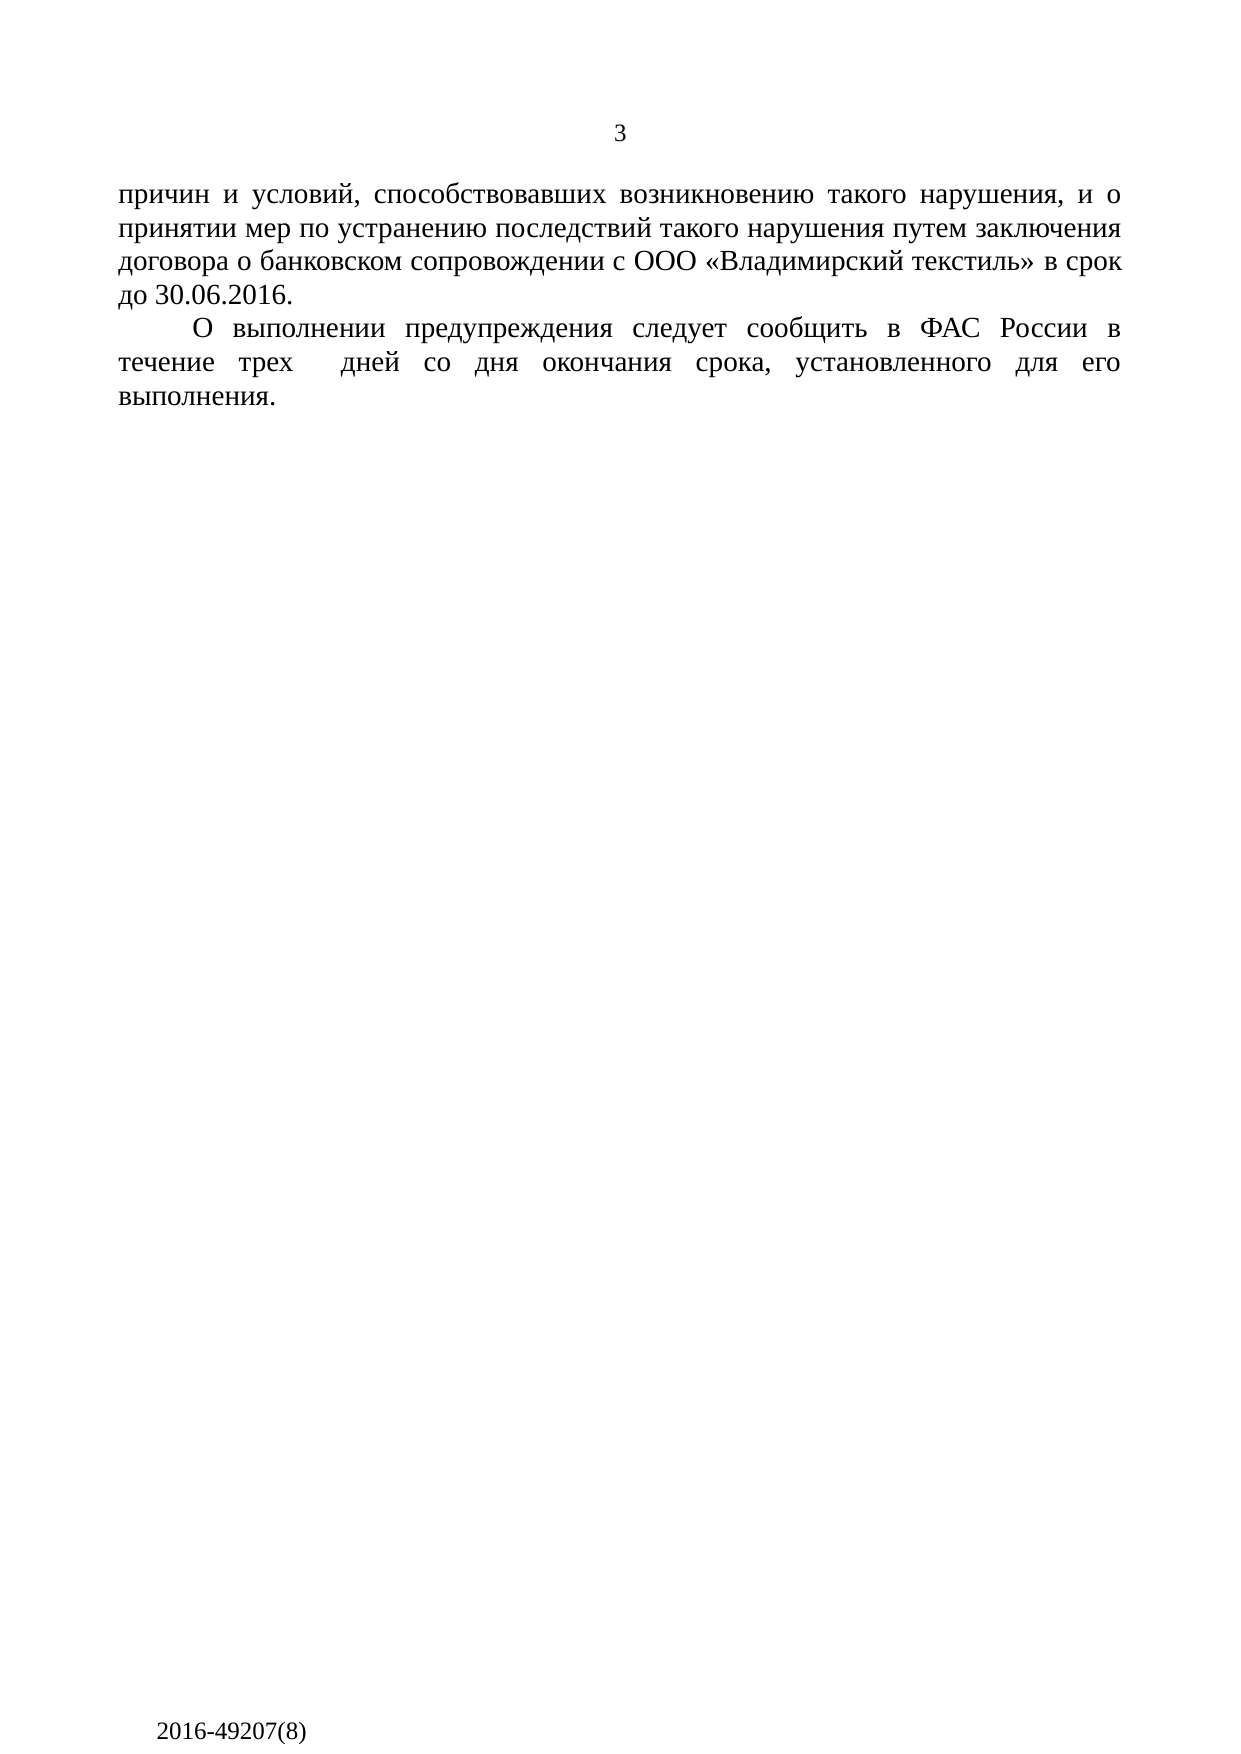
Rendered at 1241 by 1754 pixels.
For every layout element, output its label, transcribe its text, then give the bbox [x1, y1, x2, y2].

text причин и условий, способствовавших возникновению такого нарушения, и о принятии мер по устранению последствий такого нарушения путем заключения договора о банковском сопровождении с ООО «Владимирский текстиль» в срок до 30.06.2016. [118, 176, 1122, 311]
text О выполнении предупреждения следует сообщить в ФАС России в течение трех дней со дня окончания срока, установленного для его выполнения. [118, 311, 1122, 411]
